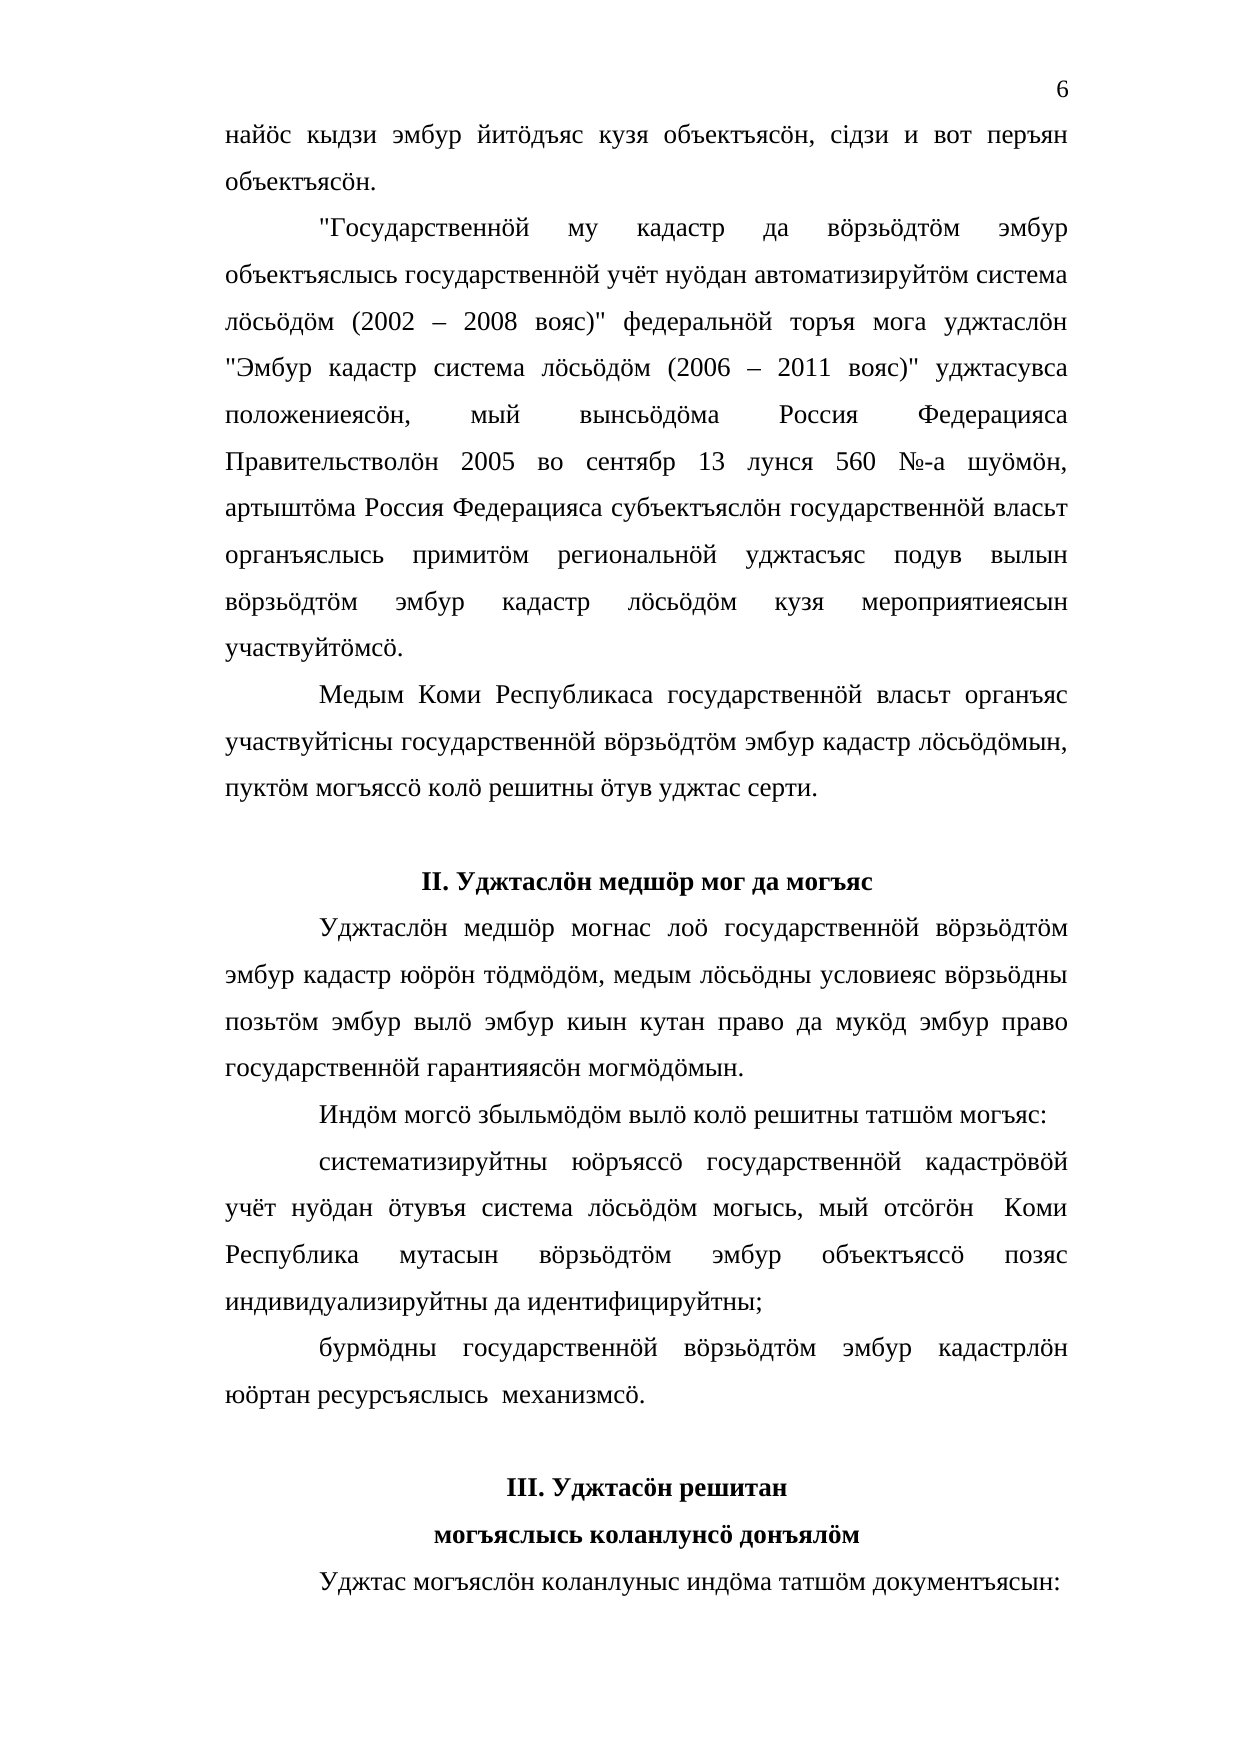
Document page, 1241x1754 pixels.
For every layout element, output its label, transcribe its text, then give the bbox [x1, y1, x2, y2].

text III. Уджтасöн решитан [225, 1471, 1069, 1503]
text Уджтас могъяслöн коланлуныс индöма татшöм документъясын: [225, 1565, 1069, 1596]
text Индöм могсö збыльмöдöм вылö колö решитны татшöм могъяс: [225, 1098, 1069, 1129]
text систематизируйтны юöръяссö государственнöй кадастрöвöй учёт нуöдан öтувъя система лöсьöдöм могысь, мый отсöгöн Коми Республика мутасын вöрзьöдтöм эмбур объектъяссö позяс индивидуализируйтны да идентифицируйтны; [225, 1145, 1069, 1316]
text найöс кыдзи эмбур йитöдъяс кузя объектъясöн, сідзи и вот перъян объектъясöн. [225, 118, 1069, 196]
text II. Уджтаслöн медшöр мог да могъяс [225, 865, 1069, 896]
text могъяслысь коланлунсö донъялöм [225, 1518, 1069, 1549]
text Медым Коми Республикаса государственнöй власьт органъяс участвуйтісны государственнöй вöрзьöдтöм эмбур кадастр лöсьöдöмын, пуктöм могъяссö колö решитны öтув уджтас серти. [225, 678, 1069, 803]
text "Государственнöй му кадастр да вöрзьöдтöм эмбур объектъяслысь государственнöй учёт нуöдан автоматизируйтöм система лöсьöдöм (2002 – 2008 вояс)" федеральнöй торъя мога уджтаслöн "Эмбур кадастр система лöсьöдöм (2006 – 2011 вояс)" уджтасувса положениеясöн, мый вынсьöдöма Россия Федерацияса Правительстволöн 2005 во сентябр 13 лунся 560 №-а шуöмöн, артыштöма Россия Федерацияса субъектъяслöн государственнöй власьт органъяслысь примитöм региональнöй уджтасъяс подув вылын вöрзьöдтöм эмбур кадастр лöсьöдöм кузя мероприятиеясын участвуйтöмсö. [225, 211, 1069, 663]
text бурмöдны государственнöй вöрзьöдтöм эмбур кадастрлöн юöртан ресурсъяслысь механизмсö. [225, 1331, 1069, 1409]
text Уджтаслöн медшöр могнас лоö государственнöй вöрзьöдтöм эмбур кадастр юöрöн тöдмöдöм, медым лöсьöдны условиеяс вöрзьöдны позьтöм эмбур вылö эмбур киын кутан право да мукöд эмбур право государственнöй гарантияясöн могмöдöмын. [225, 911, 1069, 1083]
